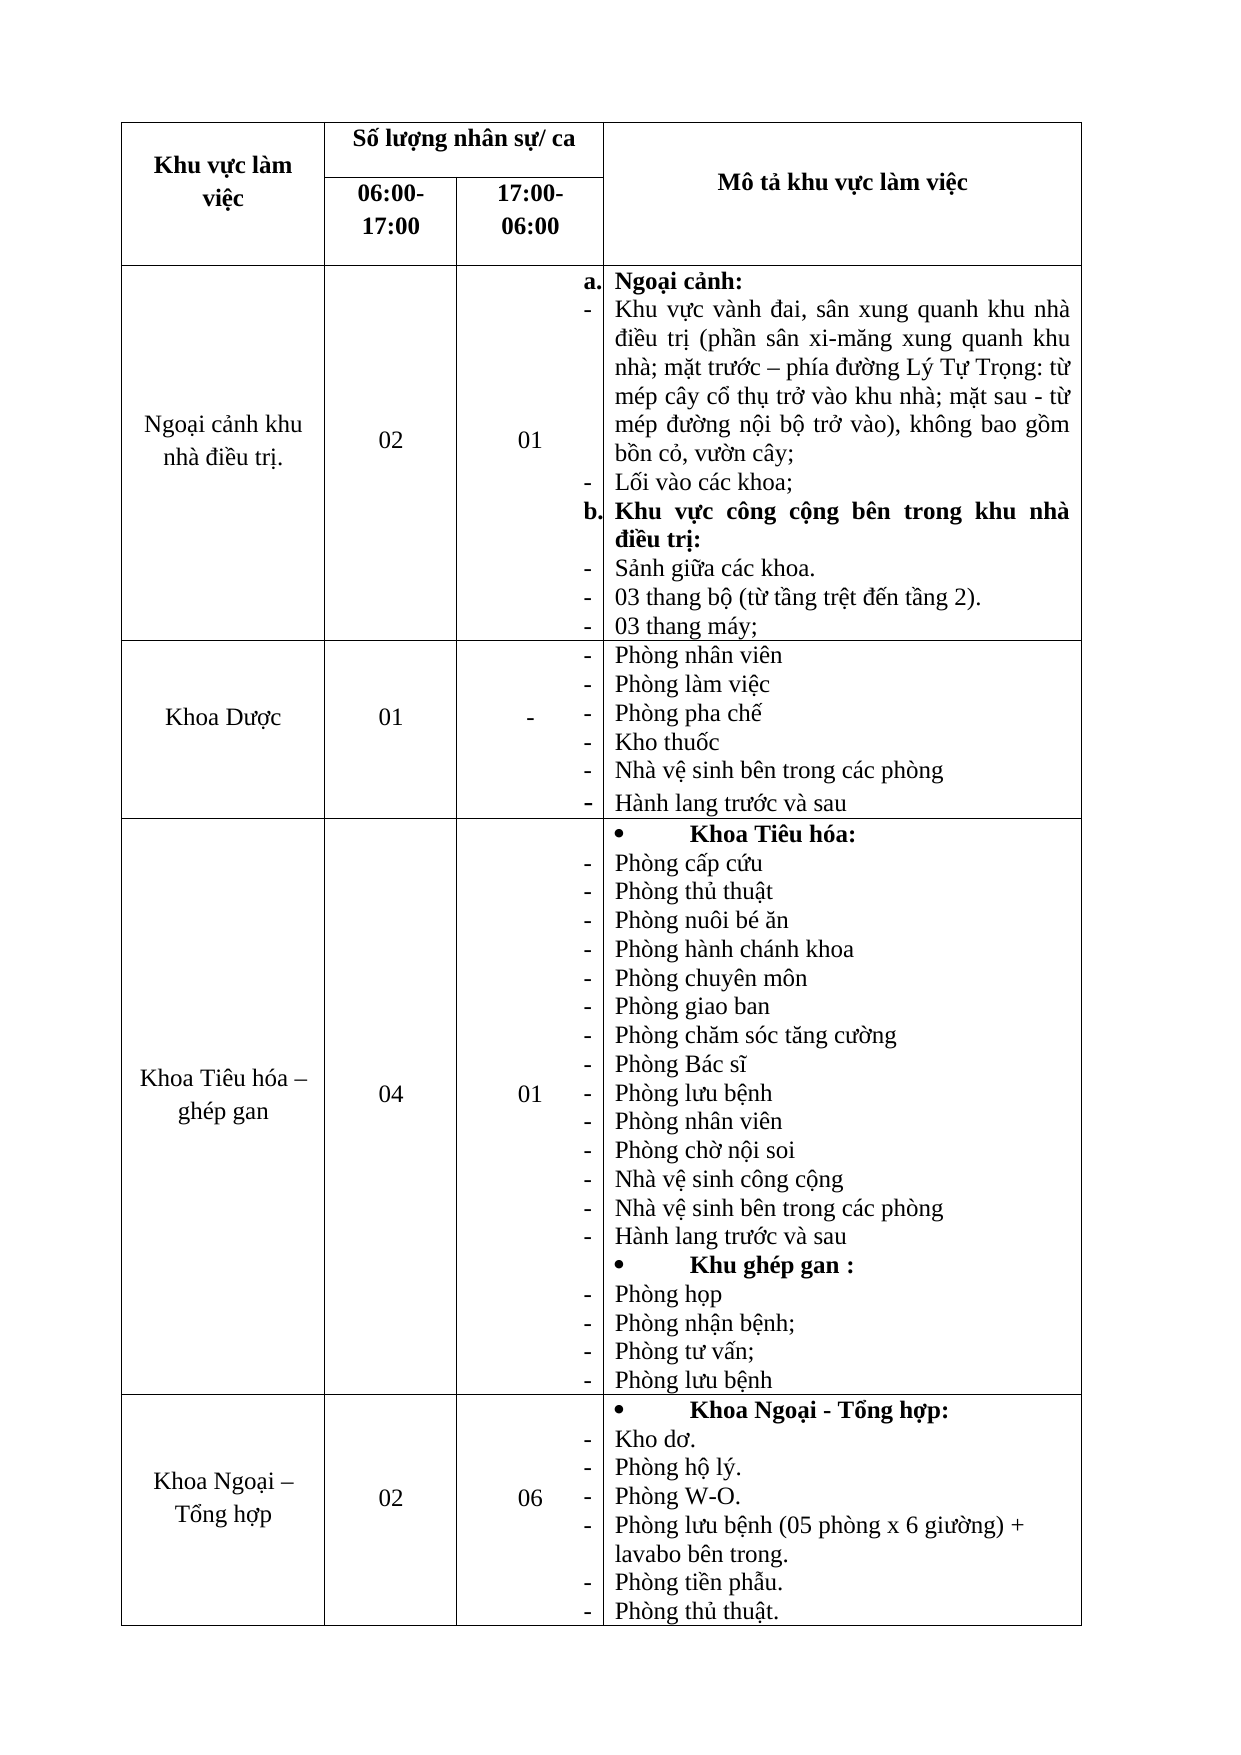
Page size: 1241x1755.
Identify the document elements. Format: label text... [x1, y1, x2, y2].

table_cell Mô tả khu vực làm việc [604, 123, 1081, 265]
table_cell Khoa Ngoại - Tổng hợp: Kho dơ. Phòng hộ lý. Phòng W-O. Phòng lưu bệnh (05 phòng x 6 giường) + lavabo bên trong. Phòng tiền phẫu. Phòng thủ thuật. [604, 1395, 1081, 1625]
table_cell 06 [457, 1395, 603, 1625]
table_cell Ngoại cảnh: Khu vực vành đai, sân xung quanh khu nhà điều trị (phần sân xi-măng xung quanh khu nhà; mặt trước – phía đường Lý Tự Trọng: từ mép cây cổ thụ trở vào khu nhà; mặt sau - từ mép đường nội bộ trở vào), không bao gồm bồn cỏ, vườn cây; Lối vào các khoa; Khu vực công cộng bên trong khu nhà điều trị: Sảnh giữa các khoa. 03 thang bộ (từ tầng trệt đến tầng 2). 03 thang máy; [604, 266, 1081, 639]
table_header [110, 122, 121, 1626]
table_cell Số lượng nhân sự/ ca [325, 123, 603, 177]
table_cell 04 [325, 819, 456, 1394]
table_cell 01 [457, 819, 603, 1394]
table_cell - [457, 641, 603, 818]
table_cell 01 [457, 266, 603, 639]
table_cell 02 [325, 1395, 456, 1625]
table_cell Khoa Tiêu hóa – ghép gan [122, 819, 324, 1394]
table_cell Khoa Tiêu hóa: Phòng cấp cứu Phòng thủ thuật Phòng nuôi bé ăn Phòng hành chánh khoa Phòng chuyên môn Phòng giao ban Phòng chăm sóc tăng cường Phòng Bác sĩ Phòng lưu bệnh Phòng nhân viên Phòng chờ nội soi Nhà vệ sinh công cộng Nhà vệ sinh bên trong các phòng Hành lang trước và sau Khu ghép gan : Phòng họp Phòng nhận bệnh; Phòng tư vấn; Phòng lưu bệnh [604, 819, 1081, 1394]
table_cell 01 [325, 641, 456, 818]
table_cell 06:00-17:00 [325, 178, 456, 265]
table_cell 17:00-06:00 [457, 178, 603, 265]
table_cell Khoa Dược [122, 641, 324, 818]
table_cell 02 [325, 266, 456, 639]
table_cell Ngoại cảnh khu nhà điều trị. [122, 266, 324, 639]
table_cell Phòng nhân viên Phòng làm việc Phòng pha chế Kho thuốc Nhà vệ sinh bên trong các phòng Hành lang trước và sau [604, 641, 1081, 818]
table_cell Khoa Ngoại – Tổng hợp [122, 1395, 324, 1625]
table_cell Khu vực làm việc [122, 123, 324, 265]
table_header [1082, 122, 1093, 1626]
